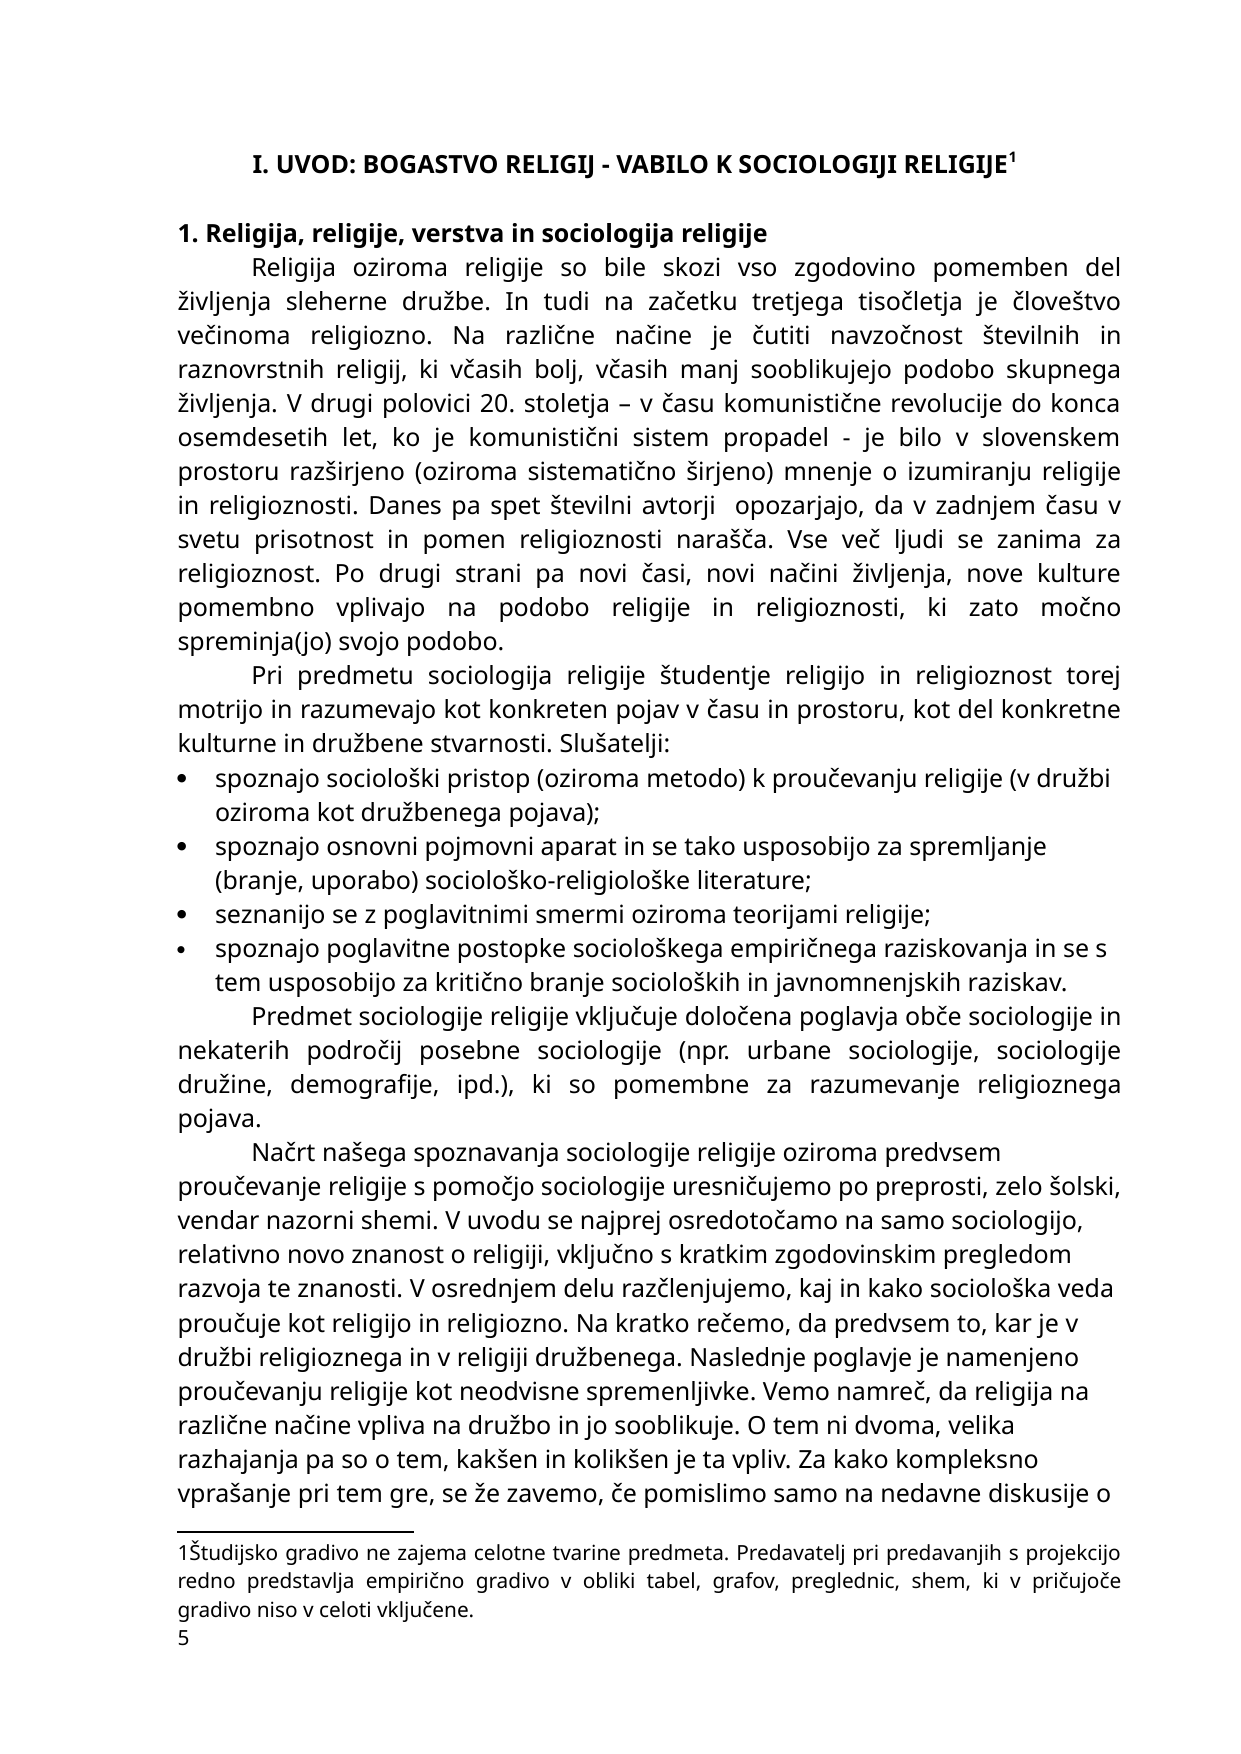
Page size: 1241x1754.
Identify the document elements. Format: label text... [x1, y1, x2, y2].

list spoznajo poglavitne postopke sociološkega empiričnega raziskovanja in se s tem usposobijo za kritično branje socioloških in javnomnenjskih raziskav. [177, 931, 1122, 999]
text Študijsko gradivo ne zajema celotne tvarine predmeta. Predavatelj pri predavanjih s projekcijo redno predstavlja empirično gradivo v obliki tabel, grafov, preglednic, shem, ki v pričujoče gradivo niso v celoti vključene. [177, 1538, 1122, 1623]
list seznanijo se z poglavitnimi smermi oziroma teorijami religije; [177, 896, 1122, 931]
list spoznajo sociološki pristop (oziroma metodo) k proučevanju religije (v družbi oziroma kot družbenega pojava); [177, 760, 1122, 828]
subtitle I. UVOD: BOGASTVO RELIGIJ - VABILO K SOCIOLOGIJI RELIGIJE [177, 147, 1122, 181]
subtitle 1. Religija, religije, verstva in sociologija religije [177, 215, 1122, 249]
text Religija oziroma religije so bile skozi vso zgodovino pomemben del življenja sleherne družbe. In tudi na začetku tretjega tisočletja je človeštvo večinoma religiozno. Na različne načine je čutiti navzočnost številnih in raznovrstnih religij, ki včasih bolj, včasih manj sooblikujejo podobo skupnega življenja. V drugi polovici 20. stoletja – v času komunistične revolucije do konca osemdesetih let, ko je komunistični sistem propadel - je bilo v slovenskem prostoru razširjeno (oziroma sistematično širjeno) mnenje o izumiranju religije in religioznosti. Danes pa spet številni avtorji opozarjajo, da v zadnjem času v svetu prisotnost in pomen religioznosti narašča. Vse več ljudi se zanima za religioznost. Po drugi strani pa novi časi, novi načini življenja, nove kulture pomembno vplivajo na podobo religije in religioznosti, ki zato močno spreminja(jo) svojo podobo. [177, 249, 1122, 658]
list spoznajo osnovni pojmovni aparat in se tako usposobijo za spremljanje (branje, uporabo) sociološko-religiološke literature; [177, 828, 1122, 896]
text Načrt našega spoznavanja sociologije religije oziroma predvsem proučevanje religije s pomočjo sociologije uresničujemo po preprosti, zelo šolski, vendar nazorni shemi. V uvodu se najprej osredotočamo na samo sociologijo, relativno novo znanost o religiji, vključno s kratkim zgodovinskim pregledom razvoja te znanosti. V osrednjem delu razčlenjujemo, kaj in kako sociološka veda proučuje kot religijo in religiozno. Na kratko rečemo, da predvsem to, kar je v družbi religioznega in v religiji družbenega. Naslednje poglavje je namenjeno proučevanju religije kot neodvisne spremenljivke. Vemo namreč, da religija na različne načine vpliva na družbo in jo sooblikuje. O tem ni dvoma, velika razhajanja pa so o tem, kakšen in kolikšen je ta vpliv. Za kako kompleksno vprašanje pri tem gre, se že zavemo, če pomislimo samo na nedavne diskusije o [177, 1135, 1122, 1509]
text Pri predmetu sociologija religije študentje religijo in religioznost torej motrijo in razumevajo kot konkreten pojav v času in prostoru, kot del konkretne kulturne in družbene stvarnosti. Slušatelji: [177, 658, 1122, 760]
text Predmet sociologije religije vključuje določena poglavja obče sociologije in nekaterih področij posebne sociologije (npr. urbane sociologije, sociologije družine, demografije, ipd.), ki so pomembne za razumevanje religioznega pojava. [177, 999, 1122, 1135]
